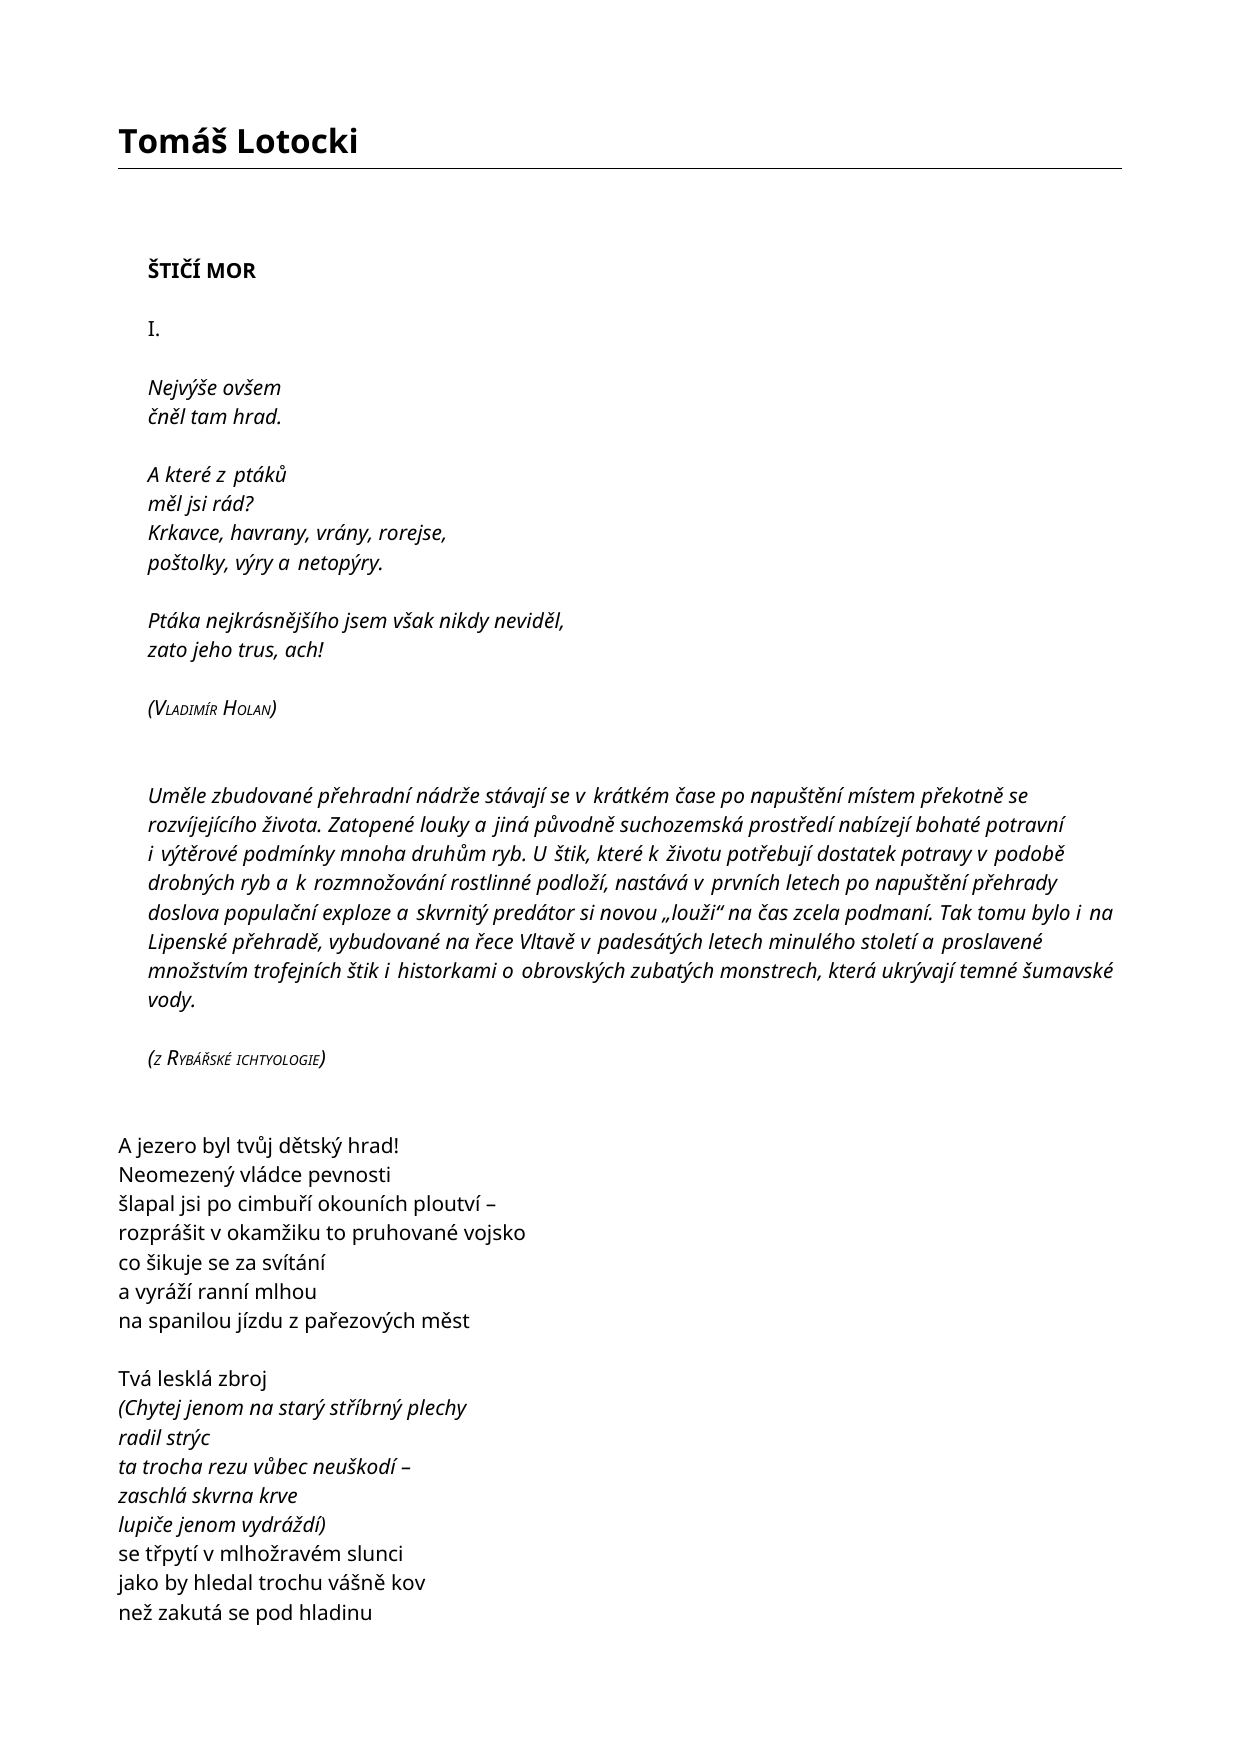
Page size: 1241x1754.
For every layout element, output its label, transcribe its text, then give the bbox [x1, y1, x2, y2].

text Ptáka nejkrásnějšího jsem však nikdy neviděl, [118, 605, 1122, 634]
text Tomáš Lotocki [118, 118, 1122, 168]
text na spanilou jízdu z pařezových měst [118, 1305, 1122, 1334]
text Neomezený vládce pevnosti [118, 1159, 1122, 1189]
text a vyráží ranní mlhou [118, 1276, 1122, 1305]
text jako by hledal trochu vášně kov [118, 1568, 1122, 1597]
text lupiče jenom vydráždí) [118, 1509, 1122, 1539]
text než zakutá se pod hladinu [118, 1597, 1122, 1626]
text A jezero byl tvůj dětský hrad! [118, 1130, 1122, 1159]
text rozprášit v okamžiku to pruhované vojsko [118, 1218, 1122, 1247]
text šlapal jsi po cimbuří okouních ploutví – [118, 1189, 1122, 1218]
text (Vladimír Holan) [118, 693, 1122, 722]
text poštolky, výry a netopýry. [118, 547, 1122, 576]
text co šikuje se za svítání [118, 1247, 1122, 1276]
text A které z ptáků [118, 459, 1122, 489]
text Krkavce, havrany, vrány, rorejse, [118, 518, 1122, 547]
text měl jsi rád? [118, 489, 1122, 518]
text (Chytej jenom na starý stříbrný plechy [118, 1393, 1122, 1422]
text Uměle zbudované přehradní nádrže stávají se v krátkém čase po napuštění místem překotně se rozvíjejícího života. Zatopené louky a jiná původně suchozemská prostředí nabízejí bohaté potravní i výtěrové podmínky mnoha druhům ryb. U štik, které k životu potřebují dostatek potravy v podobě drobných ryb a k rozmnožování rostlinné podloží, nastává v prvních letech po napuštění přehrady doslova populační exploze a skvrnitý predátor si novou „louži“ na čas zcela podmaní. Tak tomu bylo i na Lipenské přehradě, vybudované na řece Vltavě v padesátých letech minulého století a proslavené množstvím trofejních štik i historkami o obrovských zubatých monstrech, která ukrývají temné šumavské vody. [148, 780, 1122, 1014]
text radil strýc [118, 1422, 1122, 1451]
text zaschlá skvrna krve [118, 1480, 1122, 1509]
text Nejvýše ovšem [118, 372, 1122, 401]
text Tvá lesklá zbroj [118, 1364, 1122, 1393]
text (z Rybářské ichtyologie) [118, 1043, 1122, 1072]
text ta trocha rezu vůbec neuškodí – [118, 1451, 1122, 1480]
text se třpytí v mlhožravém slunci [118, 1539, 1122, 1568]
text zato jeho trus, ach! [118, 634, 1122, 664]
subtitle ŠTIČÍ MOR [148, 255, 1122, 284]
text čněl tam hrad. [118, 401, 1122, 430]
text I. [148, 314, 1122, 343]
